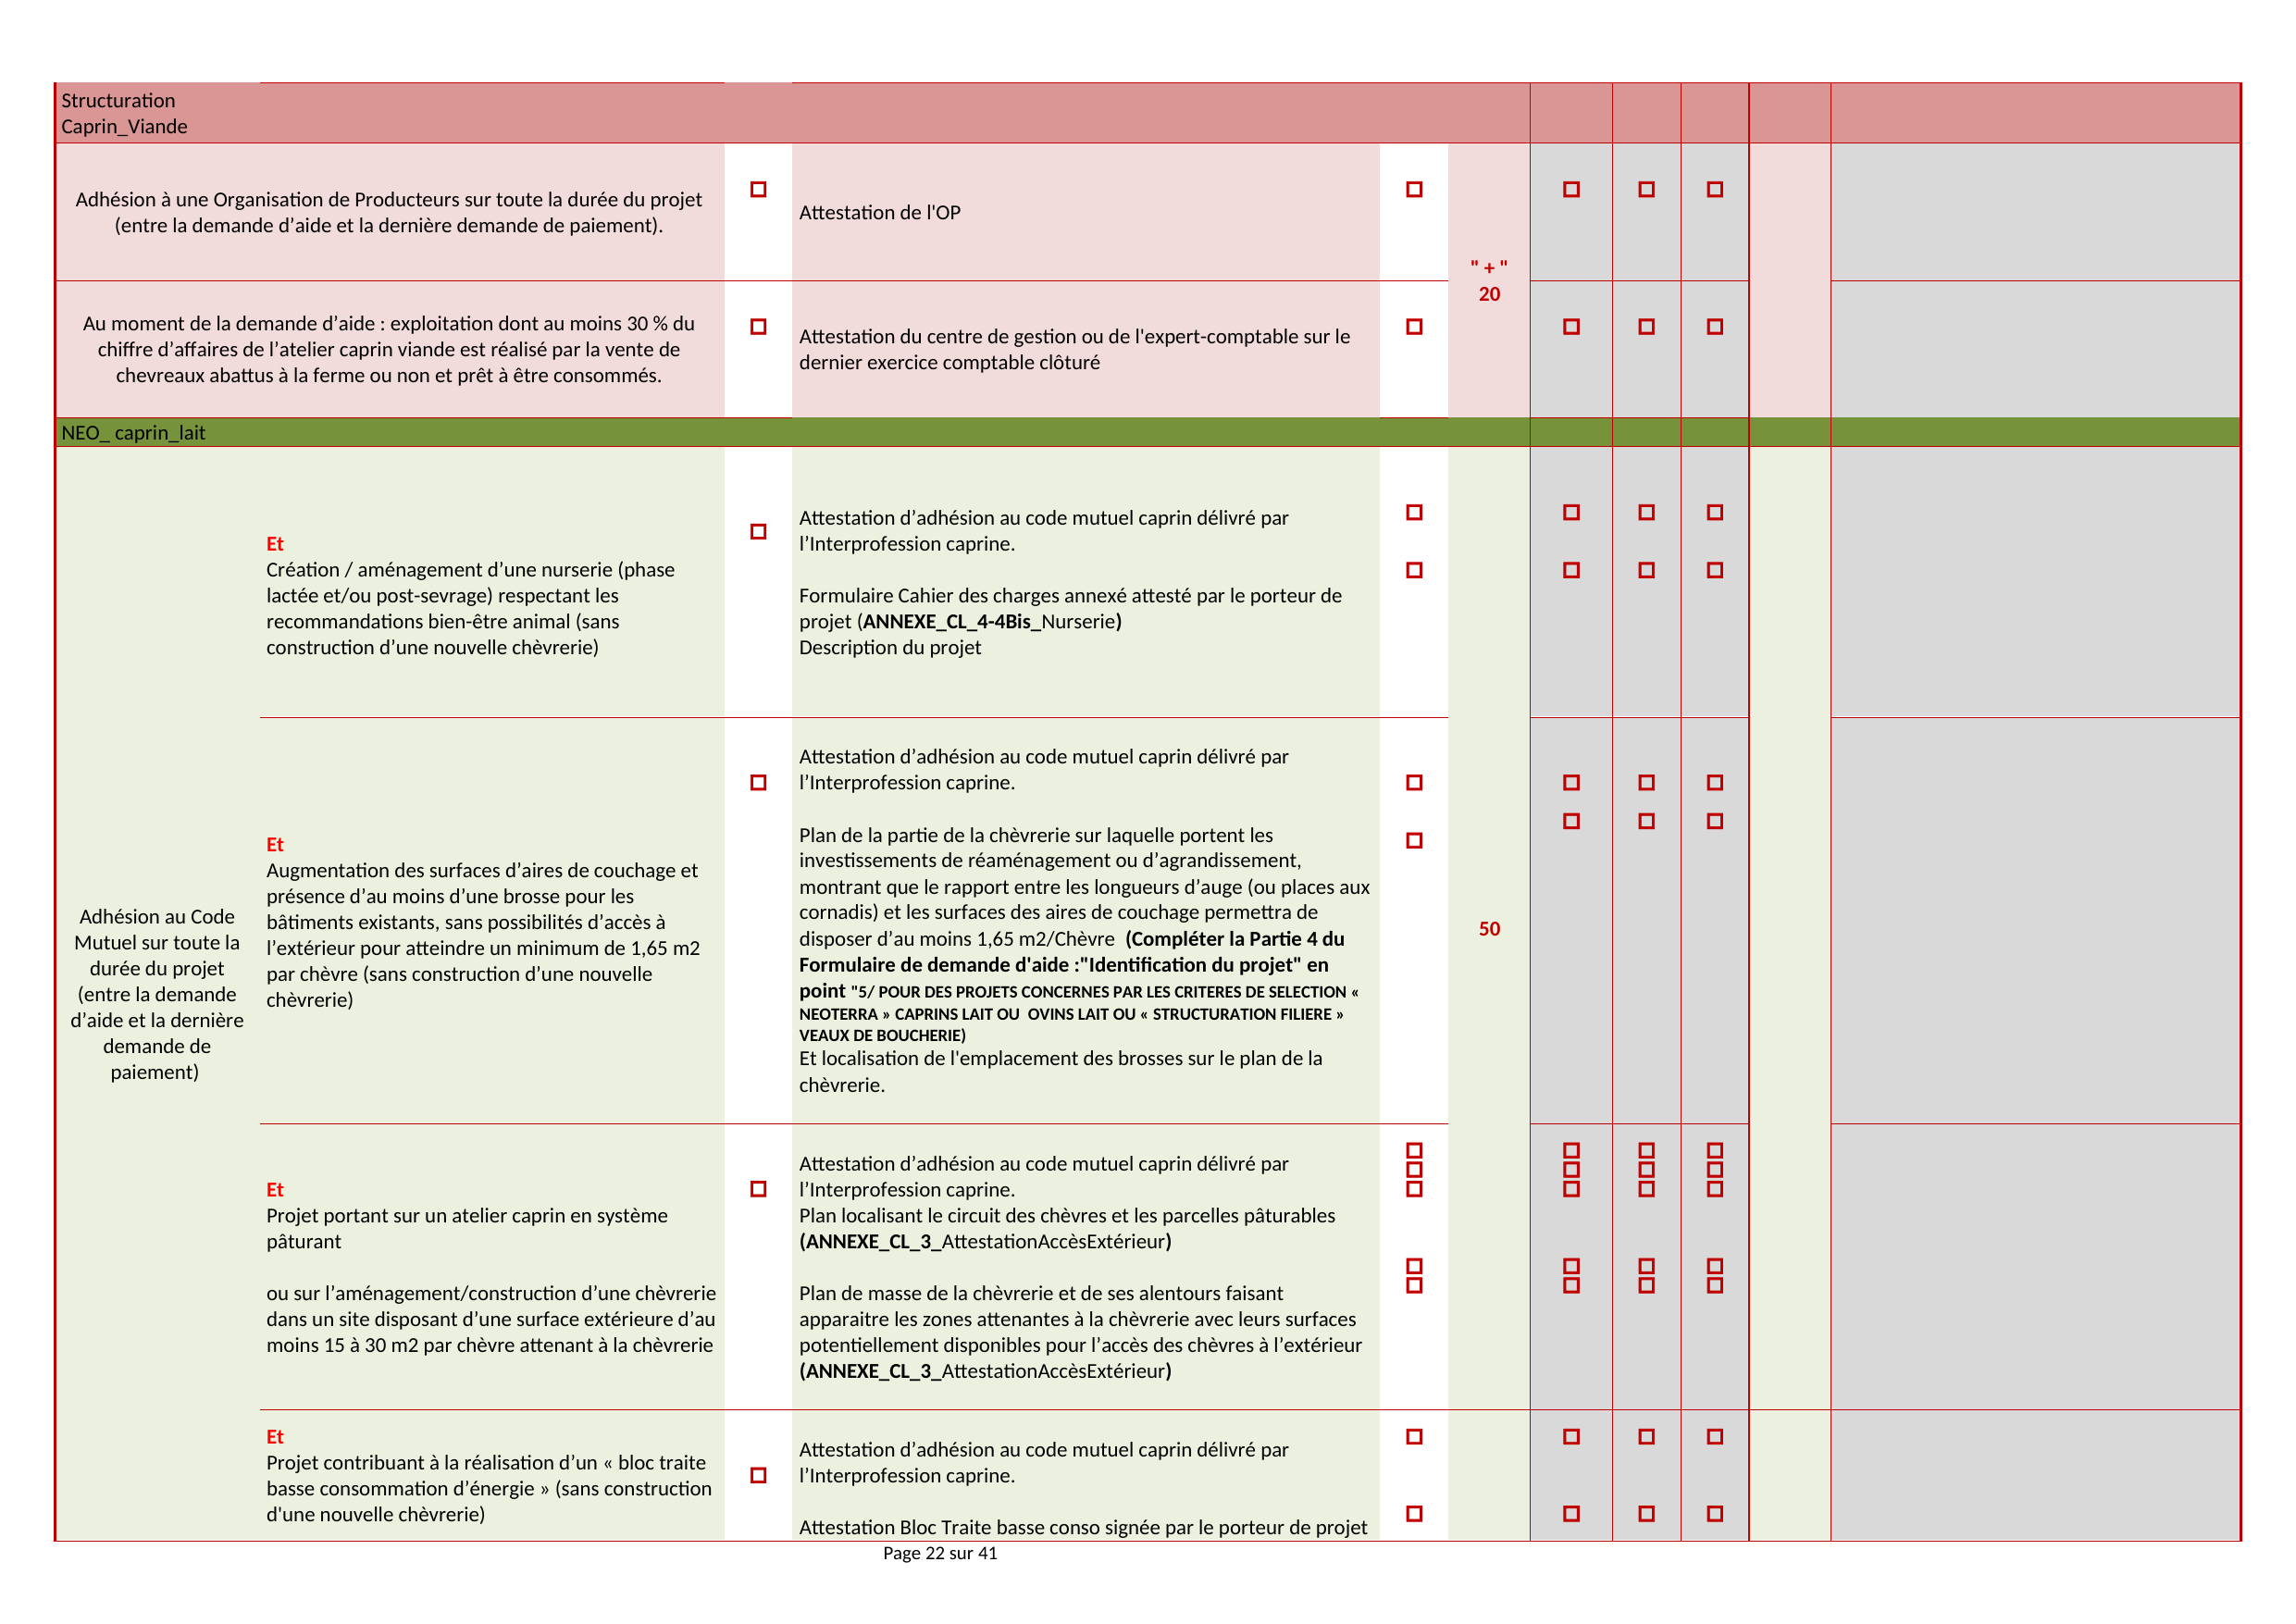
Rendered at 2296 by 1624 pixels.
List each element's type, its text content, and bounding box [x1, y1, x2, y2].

table_cell [1448, 417, 1530, 446]
table_cell Attestation d’adhésion au code mutuel caprin délivré par l’Interprofession caprine. Attestation Bloc Traite basse conso signée par le porteur de projet [792, 1410, 1380, 1540]
table_cell Et Création / aménagement d’une nurserie (phase lactée et/ou post-sevrage) respectant les recommandations bien-être animal (sans construction d’une nouvelle chèvrerie) [260, 447, 725, 716]
table_cell Attestation d’adhésion au code mutuel caprin délivré par l’Interprofession caprine. Plan localisant le circuit des chèvres et les parcelles pâturables (ANNEXE_CL_3_AttestationAccèsExtérieur) Plan de masse de la chèvrerie et de ses alentours faisant apparaitre les zones attenantes à la chèvrerie avec leurs surfaces potentiellement disponibles pour l’accès des chèvres à l’extérieur (ANNEXE_CL_3_AttestationAccèsExtérieur) [792, 1124, 1380, 1409]
table_cell   [1380, 718, 1448, 1123]
table_cell [1531, 418, 1612, 446]
table_cell [1750, 447, 1831, 1409]
table_cell [792, 83, 1380, 143]
table_cell [1380, 83, 1448, 143]
table_cell [1750, 1410, 1831, 1540]
table_cell  [1531, 143, 1612, 280]
table_cell [1750, 143, 1831, 417]
table_cell   [1682, 1410, 1748, 1540]
table_cell  [1682, 281, 1748, 417]
table_cell      [1380, 1124, 1448, 1409]
table_cell [1380, 418, 1448, 446]
table_cell  [725, 447, 792, 716]
table_cell Et Projet portant sur un atelier caprin en système pâturant ou sur l’aménagement/construction d’une chèvrerie dans un site disposant d’une surface extérieure d’au moins 15 à 30 m2 par chèvre attenant à la chèvrerie [260, 1124, 725, 1409]
table_cell [1831, 718, 2240, 1123]
table_cell  [725, 143, 792, 280]
table_cell   [1531, 1410, 1612, 1540]
table_cell [792, 417, 1380, 446]
table_cell [1831, 447, 2240, 716]
table_cell  [1380, 143, 1448, 280]
table_cell Et Augmentation des surfaces d’aires de couchage et présence d’au moins d’une brosse pour les bâtiments existants, sans possibilités d’accès à l’extérieur pour atteindre un minimum de 1,65 m2 par chèvre (sans construction d’une nouvelle chèvrerie) [260, 718, 725, 1123]
table_cell Adhésion au Code Mutuel sur toute la durée du projet (entre la demande d’aide et la dernière demande de paiement) [56, 447, 260, 1540]
table_cell [1831, 417, 2240, 446]
table_cell [1750, 417, 1831, 446]
table_cell   [1613, 718, 1681, 1123]
table_cell  [1380, 281, 1448, 417]
table_cell   [1613, 1410, 1681, 1540]
table_cell      [1531, 1124, 1612, 1409]
table_cell " + " 20 [1448, 143, 1530, 417]
table_cell [1750, 83, 1831, 143]
table_cell [1613, 83, 1681, 143]
table_cell  [725, 718, 792, 1123]
table_cell   [1380, 447, 1448, 716]
table_cell [1682, 418, 1748, 446]
table_cell   [1682, 718, 1748, 1123]
table_cell Attestation de l'OP [792, 143, 1380, 280]
table_cell   [1531, 447, 1612, 716]
table_cell      [1613, 1124, 1681, 1409]
table_cell NEO_ caprin_lait [56, 418, 260, 446]
table_cell   [1613, 447, 1681, 716]
table_cell [1831, 1124, 2240, 1409]
table_cell Adhésion à une Organisation de Producteurs sur toute la durée du projet (entre la demande d’aide et la dernière demande de paiement). [56, 143, 725, 280]
table_cell   [1682, 447, 1748, 716]
table_cell Attestation du centre de gestion ou de l'expert-comptable sur le dernier exercice comptable clôturé [792, 281, 1380, 417]
table_cell Attestation d’adhésion au code mutuel caprin délivré par l’Interprofession caprine. Plan de la partie de la chèvrerie sur laquelle portent les investissements de réaménagement ou d’agrandissement, montrant que le rapport entre les longueurs d’auge (ou places aux cornadis) et les surfaces des aires de couchage permettra de disposer d’au moins 1,65 m2/Chèvre (Compléter la Partie 4 du Formulaire de demande d'aide :"Identification du projet" en point "5/ POUR DES PROJETS CONCERNES PAR LES CRITERES DE SELECTION « NEOTERRA » CAPRINS LAIT OU OVINS LAIT OU « STRUCTURATION FILIERE » VEAUX DE BOUCHERIE) Et localisation de l'emplacement des brosses sur le plan de la chèvrerie. [792, 718, 1380, 1123]
table_cell 50 [1448, 447, 1530, 1409]
table_cell   [1531, 718, 1612, 1123]
table_cell Structuration Caprin_Viande [56, 82, 260, 143]
table_cell [260, 418, 725, 446]
table_cell [260, 83, 725, 143]
table_cell  [1531, 281, 1612, 417]
table_cell [725, 82, 792, 143]
table_cell  [725, 1410, 792, 1540]
table_cell [1831, 83, 2240, 143]
table_cell      [1682, 1124, 1748, 1409]
table_cell [725, 418, 792, 446]
table_cell  [725, 1124, 792, 1409]
table_cell Au moment de la demande d’aide : exploitation dont au moins 30 % du chiffre d’affaires de l’atelier caprin viande est réalisé par la vente de chevreaux abattus à la ferme ou non et prêt à être consommés. [56, 281, 725, 417]
table_cell [1831, 281, 2240, 417]
table_cell  [1682, 143, 1748, 280]
table_cell [1682, 83, 1748, 143]
table_cell [1448, 83, 1530, 143]
table_cell Attestation d’adhésion au code mutuel caprin délivré par l’Interprofession caprine. Formulaire Cahier des charges annexé attesté par le porteur de projet (ANNEXE_CL_4-4Bis_Nurserie) Description du projet [792, 447, 1380, 716]
table_cell [1531, 83, 1612, 143]
table_cell [1448, 1410, 1530, 1540]
table_cell   [1380, 1410, 1448, 1540]
table_cell [1831, 1410, 2240, 1540]
table_cell  [1613, 281, 1681, 417]
table_cell  [1613, 143, 1681, 280]
table_cell  [725, 281, 792, 417]
table_cell Et Projet contribuant à la réalisation d’un « bloc traite basse consommation d’énergie » (sans construction d'une nouvelle chèvrerie) [260, 1410, 725, 1540]
table_cell [1613, 418, 1681, 446]
table_cell [1831, 143, 2240, 280]
